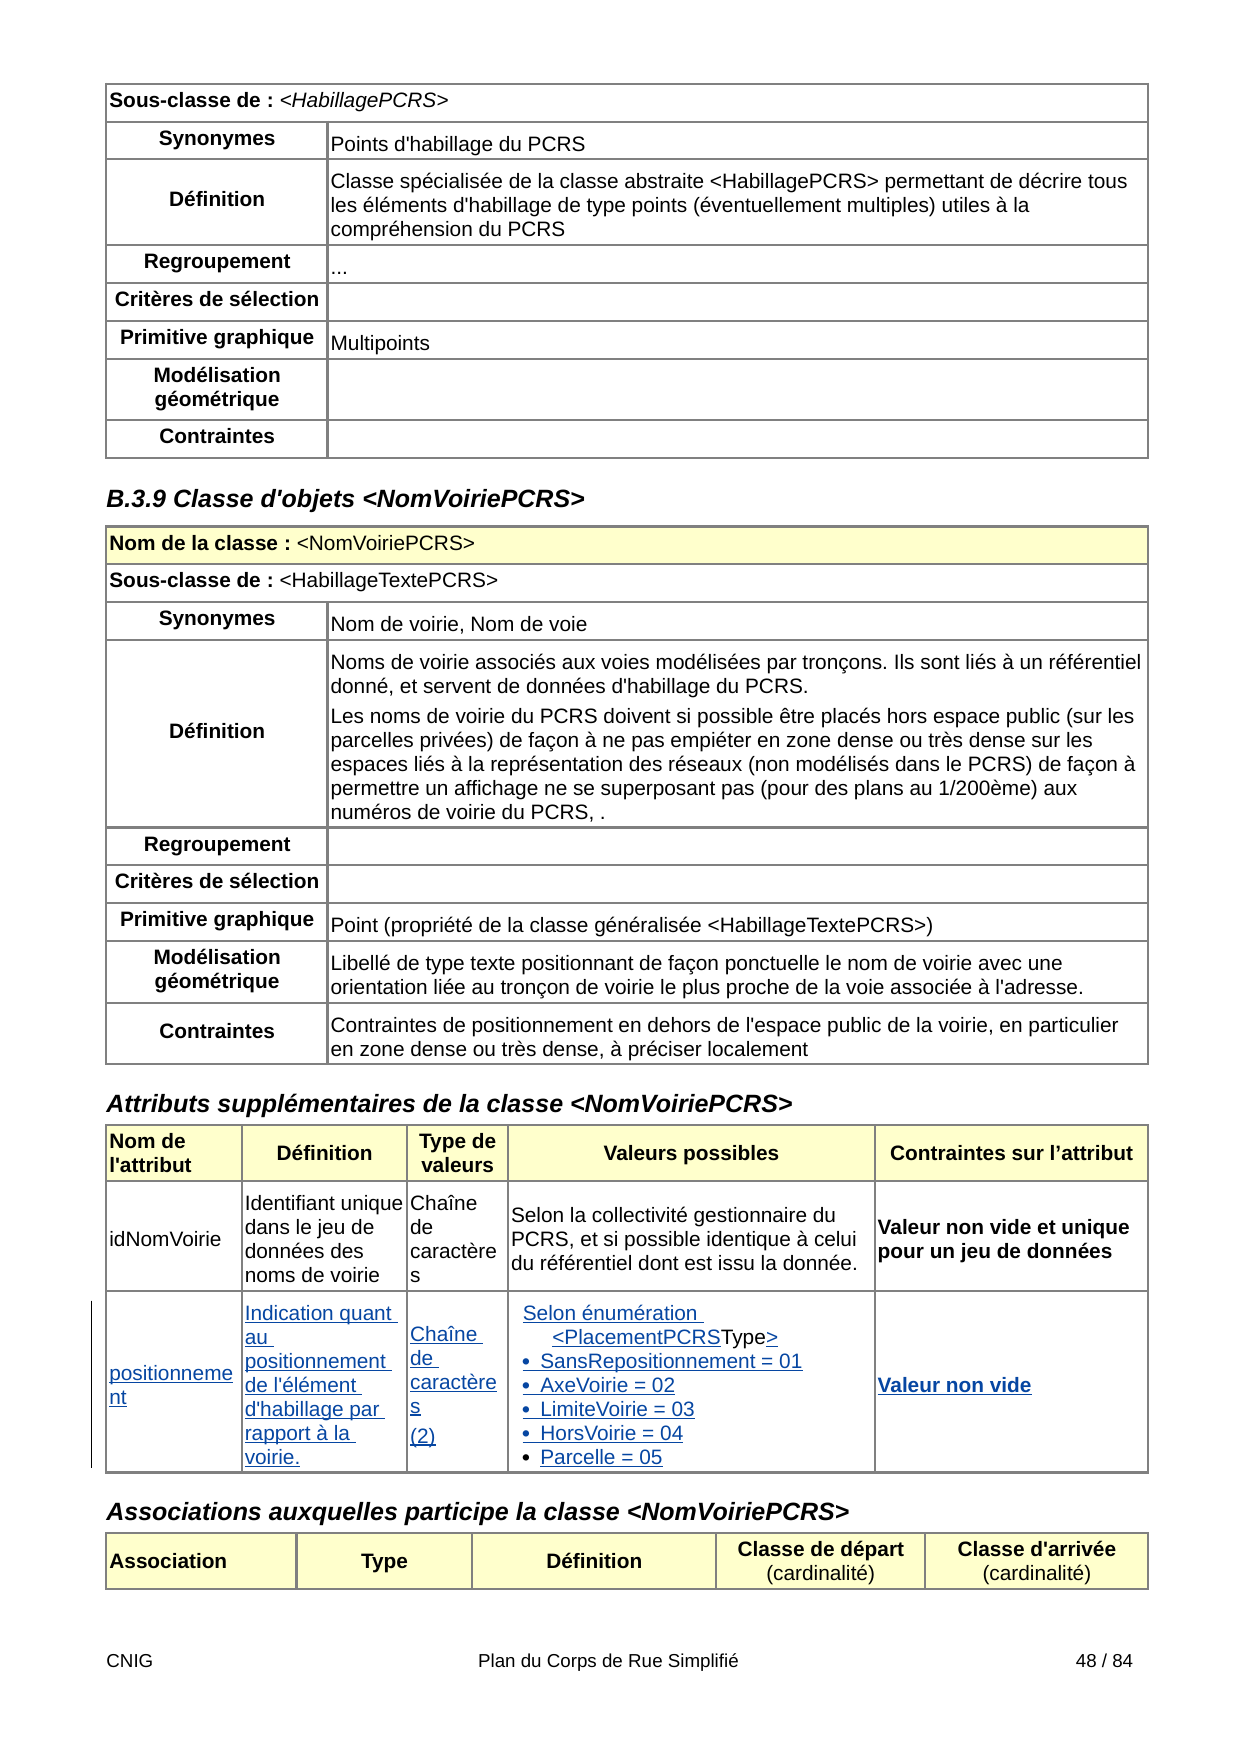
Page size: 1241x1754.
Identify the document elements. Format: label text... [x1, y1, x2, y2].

table_cell Nom de voirie, Nom de voie [329, 603, 1147, 639]
table_cell Sous-classe de : <HabillageTextePCRS> [107, 565, 1147, 601]
table_header Association [107, 1534, 295, 1588]
table_cell [329, 421, 1147, 457]
subtitle Classe d'objets <NomVoiriePCRS> [106, 484, 1134, 513]
text Associations auxquelles participe la classe <NomVoiriePCRS> [106, 1497, 1134, 1526]
table_cell Noms de voirie associés aux voies modélisées par tronçons. Ils sont liés à un référentiel donné, et servent de données d'habillage du PCRS. Les noms de voirie du PCRS doivent si possible être placés hors espace public (sur les parcelles privées) de façon à ne pas empiéter en zone dense ou très dense sur les espaces liés à la représentation des réseaux (non modélisés dans le PCRS) de façon à permettre un affichage ne se superposant pas (pour des plans au 1/200ème) aux numéros de voirie du PCRS, . [329, 641, 1147, 826]
table_cell Contraintes [107, 1004, 326, 1063]
table_header Classe de départ (cardinalité) [717, 1534, 924, 1588]
table_header Type de valeurs [408, 1126, 507, 1180]
table_header Classe d'arrivée (cardinalité) [926, 1534, 1147, 1588]
table_cell Synonymes [107, 123, 326, 158]
table_cell Primitive graphique [107, 322, 326, 357]
table_cell Définition [107, 160, 326, 244]
table_cell Multipoints [329, 322, 1147, 357]
table_cell Point (propriété de la classe généralisée <HabillageTextePCRS>) [329, 904, 1147, 940]
table_header Contraintes sur l’attribut [876, 1126, 1147, 1180]
table_cell Contraintes [107, 421, 326, 457]
table_cell [329, 360, 1147, 419]
table_cell Critères de sélection [107, 284, 326, 320]
table_cell Critères de sélection [107, 866, 326, 902]
table_cell Selon la collectivité gestionnaire du PCRS, et si possible identique à celui du référentiel dont est issu la donnée. [509, 1182, 874, 1290]
table_cell Contraintes de positionnement en dehors de l'espace public de la voirie, en particulier en zone dense ou très dense, à préciser localement [329, 1004, 1147, 1063]
table_cell [329, 866, 1147, 902]
table_cell Valeur non vide et unique pour un jeu de données [876, 1182, 1147, 1290]
table_cell Identifiant unique dans le jeu de données des noms de voirie [243, 1182, 406, 1290]
table_cell Primitive graphique [107, 904, 326, 940]
text Attributs supplémentaires de la classe <NomVoiriePCRS> [106, 1089, 1134, 1118]
table_header Nom de l'attribut [107, 1126, 241, 1180]
table_cell Modélisation géométrique [107, 360, 326, 419]
table_cell Selon énumération <PlacementPCRSType> SansRepositionnement = 01 AxeVoirie = 02 LimiteVoirie = 03 HorsVoirie = 04 Parcelle = 05 [509, 1292, 874, 1471]
table_cell Regroupement [107, 829, 326, 864]
table_cell Indication quant au positionnement de l'élément d'habillage par rapport à la voirie. [243, 1292, 406, 1471]
table_header Valeurs possibles [509, 1126, 874, 1180]
table_cell Synonymes [107, 603, 326, 639]
table_cell Sous-classe de : <HabillagePCRS> [107, 85, 1147, 121]
table_cell Regroupement [107, 246, 326, 282]
table_header Définition [473, 1534, 715, 1588]
table_cell Points d'habillage du PCRS [329, 123, 1147, 158]
table_cell Valeur non vide [876, 1292, 1147, 1471]
table_header Définition [243, 1126, 406, 1180]
table_cell Chaîne de caractères (2) [408, 1292, 507, 1471]
table_header Nom de la classe : <NomVoiriePCRS> [107, 528, 1147, 563]
table_cell idNomVoirie [107, 1182, 241, 1290]
table_header Type [298, 1534, 471, 1588]
table_cell Chaîne de caractères [408, 1182, 507, 1290]
table_cell ... [329, 246, 1147, 282]
table_cell Classe spécialisée de la classe abstraite <HabillagePCRS> permettant de décrire tous les éléments d'habillage de type points (éventuellement multiples) utiles à la compréhension du PCRS [329, 160, 1147, 244]
table_cell [329, 829, 1147, 864]
table_cell Modélisation géométrique [107, 942, 326, 1002]
table_cell Libellé de type texte positionnant de façon ponctuelle le nom de voirie avec une orientation liée au tronçon de voirie le plus proche de la voie associée à l'adresse. [329, 942, 1147, 1002]
table_cell Définition [107, 641, 326, 826]
table_cell positionnement [107, 1292, 241, 1471]
table_cell [329, 284, 1147, 320]
